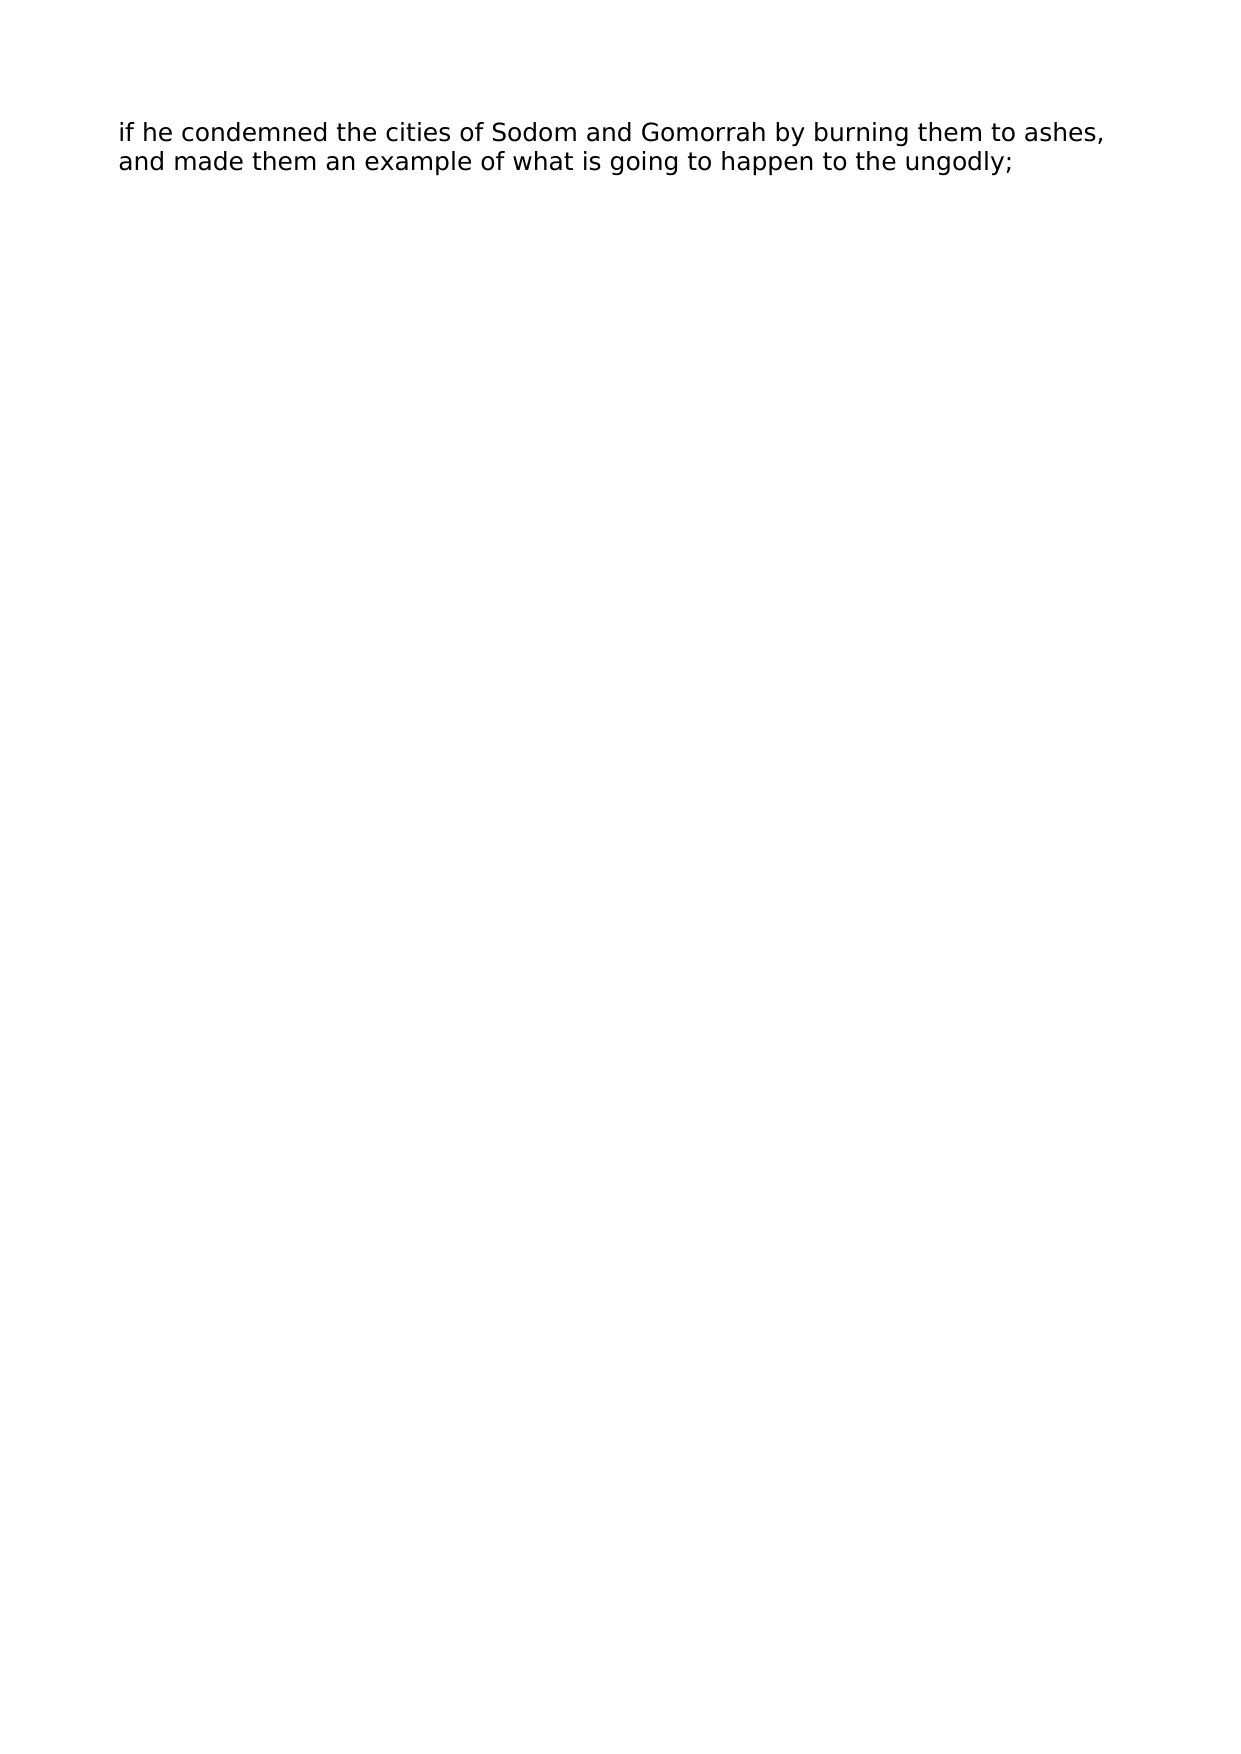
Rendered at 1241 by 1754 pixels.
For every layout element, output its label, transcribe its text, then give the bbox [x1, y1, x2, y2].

text if he condemned the cities of Sodom and Gomorrah by burning them to ashes, and made them an example of what is going to happen to the ungodly; [118, 118, 1122, 176]
